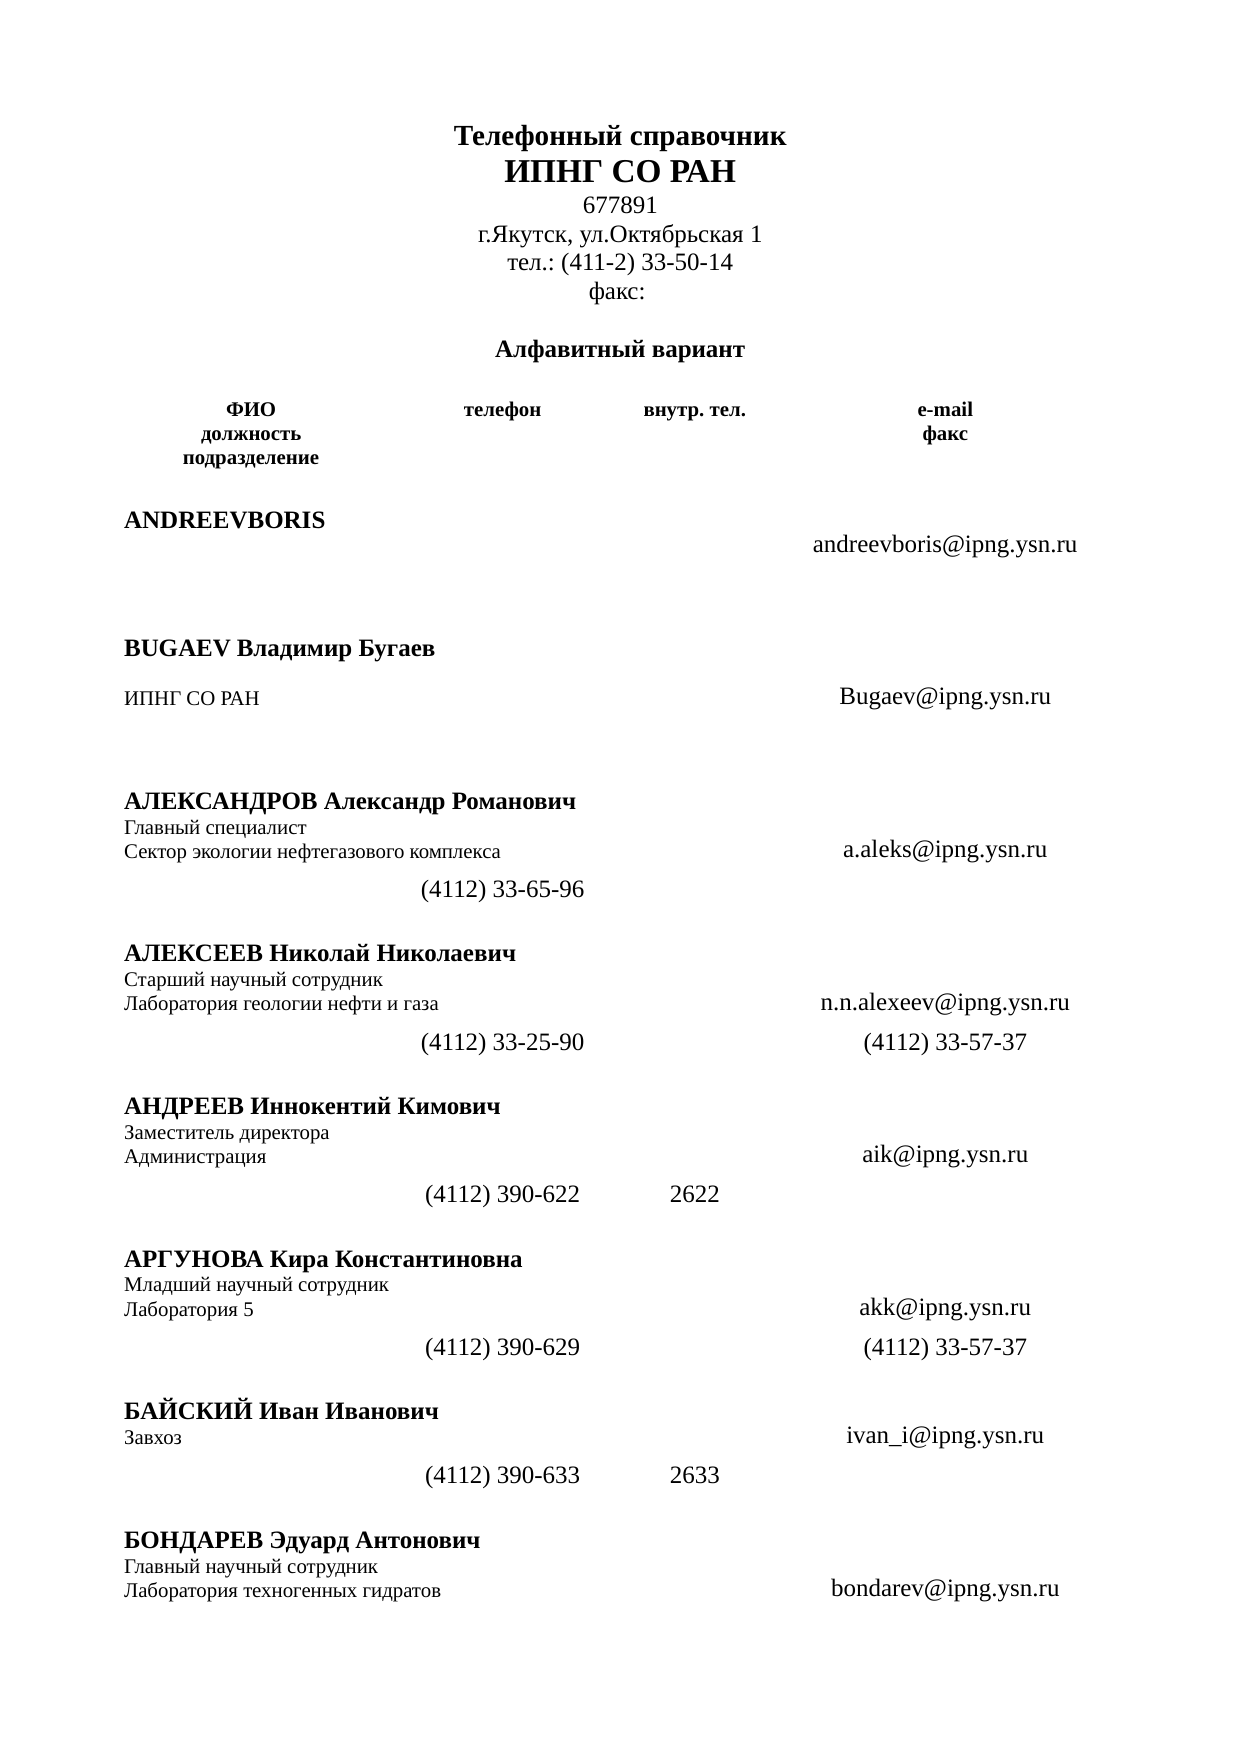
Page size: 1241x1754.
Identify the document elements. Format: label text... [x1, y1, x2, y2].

table_cell (4112) 33-25-90 [384, 1021, 621, 1061]
table_cell [621, 1021, 768, 1061]
table_cell bondarev@ipng.ysn.ru [768, 1495, 1122, 1607]
table_cell [768, 869, 1122, 909]
table_cell [621, 1326, 768, 1366]
table_cell БОНДАРЕВ Эдуард Антонович Главный научный сотрудник Лаборатория техногенных гидратов [118, 1495, 768, 1607]
table_cell [118, 869, 384, 909]
table_cell (4112) 390-622 [384, 1174, 621, 1214]
table_header e-mail факс [768, 391, 1122, 475]
table_cell [384, 716, 621, 756]
table_cell [118, 1021, 384, 1061]
table_cell [768, 716, 1122, 756]
table_cell [118, 563, 384, 603]
table_cell akk@ipng.ysn.ru [768, 1214, 1122, 1326]
table_cell АНДРЕЕВ Иннокентий Кимович Заместитель директора Администрация [118, 1061, 768, 1174]
table_cell ANDREEVBORIS [118, 475, 768, 563]
table_cell (4112) 33-57-37 [768, 1021, 1122, 1061]
table_cell (4112) 33-57-37 [768, 1326, 1122, 1366]
text 677891 [118, 190, 1122, 219]
table_cell aik@ipng.ysn.ru [768, 1061, 1122, 1174]
table_cell a.aleks@ipng.ysn.ru [768, 756, 1122, 868]
table_header телефон [384, 391, 621, 475]
text Алфавитный вариант [118, 334, 1122, 362]
table_cell (4112) 390-629 [384, 1326, 621, 1366]
table_cell ivan_i@ipng.ysn.ru [768, 1366, 1122, 1455]
table_header внутр. тел. [621, 391, 768, 475]
table_cell 2633 [621, 1455, 768, 1495]
table_cell [768, 563, 1122, 603]
table_cell [768, 1174, 1122, 1214]
text Телефонный справочник [118, 118, 1122, 152]
table_cell [118, 1455, 384, 1495]
table_cell n.n.alexeev@ipng.ysn.ru [768, 909, 1122, 1021]
table_cell BUGAEV Владимир Бугаев ИПНГ СО РАН [118, 604, 768, 716]
table_cell АЛЕКСЕЕВ Николай Николаевич Старший научный сотрудник Лаборатория геологии нефти и газа [118, 909, 768, 1021]
table_cell 2622 [621, 1174, 768, 1214]
table_cell [621, 869, 768, 909]
table_cell Bugaev@ipng.ysn.ru [768, 604, 1122, 716]
table_cell (4112) 390-633 [384, 1455, 621, 1495]
table_header ФИО должность подразделение [118, 391, 384, 475]
table_cell [118, 716, 384, 756]
table_cell andreevboris@ipng.ysn.ru [768, 475, 1122, 563]
table_cell [768, 1455, 1122, 1495]
text тел.: (411-2) 33-50-14 [118, 247, 1122, 276]
table_cell АРГУНОВА Кира Константиновна Младший научный сотрудник Лаборатория 5 [118, 1214, 768, 1326]
table_cell АЛЕКСАНДРОВ Александр Романович Главный специалист Сектор экологии нефтегазового комплекса [118, 756, 768, 868]
table_cell БАЙСКИЙ Иван Иванович Завхоз [118, 1366, 768, 1455]
table_cell [118, 1174, 384, 1214]
table_cell [621, 716, 768, 756]
table_cell [118, 1326, 384, 1366]
table_cell (4112) 33-65-96 [384, 869, 621, 909]
text г.Якутск, ул.Октябрьская 1 [118, 219, 1122, 247]
text ИПНГ СО РАН [118, 152, 1122, 190]
table_cell [384, 563, 621, 603]
table_cell [621, 563, 768, 603]
text факс: [118, 276, 1122, 305]
